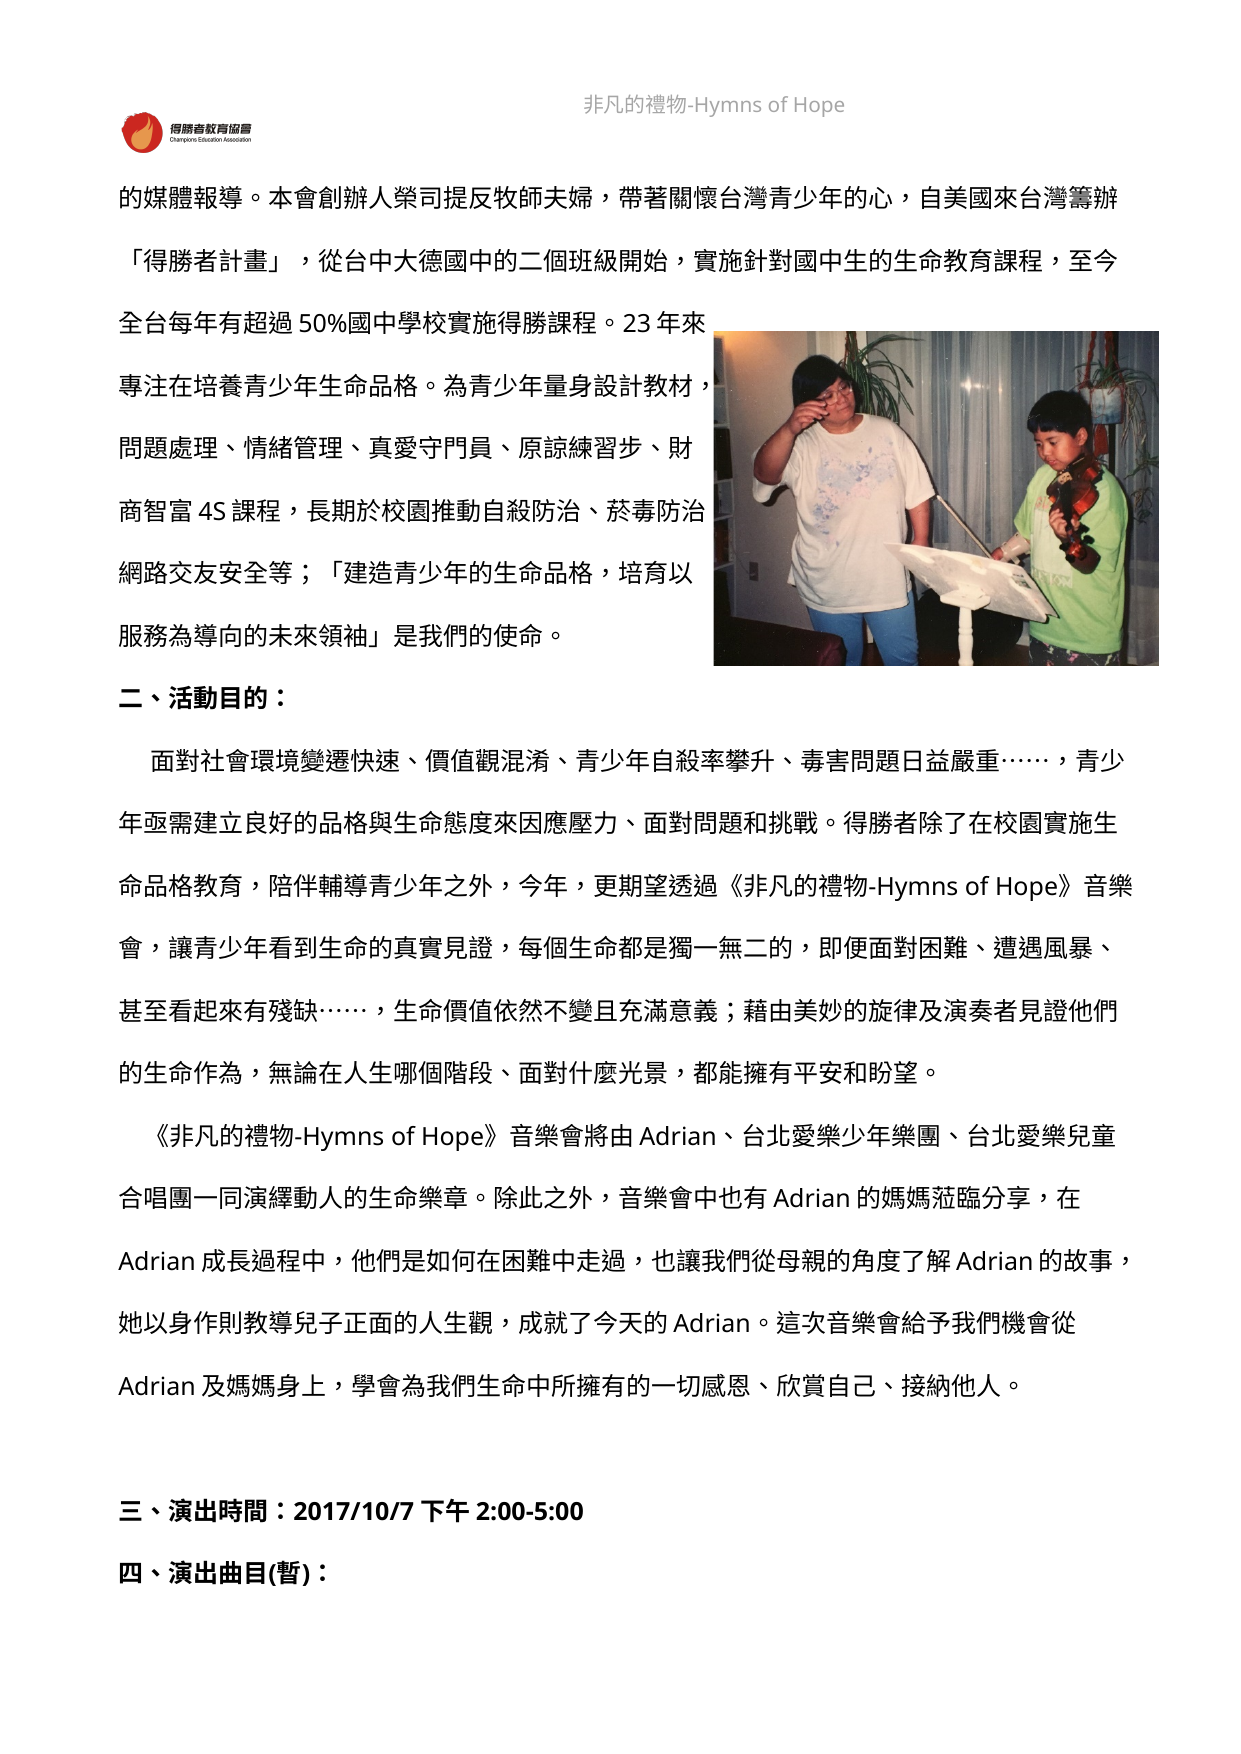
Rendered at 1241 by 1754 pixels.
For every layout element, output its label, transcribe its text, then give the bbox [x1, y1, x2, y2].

text 三、演出時間：2017/10/7 下午2:00-5:00 [118, 1468, 1137, 1530]
text 四、演出曲目(暫)： [118, 1530, 1137, 1593]
text 的媒體報導。本會創辦人榮司提反牧師夫婦，帶著關懷台灣青少年的心，自美國來台灣籌辦「得勝者計畫」，從台中大德國中的二個班級開始，實施針對國中生的生命教育課程，至今全台每年有超過50%國中學校實施得勝課程。23年來專注在培養青少年生命品格。為青少年量身設計教材，問題處理、情緒管理、真愛守門員、原諒練習步、財商智富4S課程，長期於校園推動自殺防治、菸毒防治、網路交友安全等；「建造青少年的生命品格，培育以服務為導向的未來領袖」是我們的使命。 [118, 155, 1137, 655]
text 《非凡的禮物-Hymns of Hope》音樂會將由Adrian、台北愛樂少年樂團、台北愛樂兒童合唱團一同演繹動人的生命樂章。除此之外，音樂會中也有Adrian的媽媽蒞臨分享，在Adrian成長過程中，他們是如何在困難中走過，也讓我們從母親的角度了解Adrian的故事，她以身作則教導兒子正面的人生觀，成就了今天的Adrian。這次音樂會給予我們機會從Adrian及媽媽身上，學會為我們生命中所擁有的一切感恩、欣賞自己、接納他人。 [118, 1093, 1137, 1405]
text 二、活動目的： [118, 655, 1137, 718]
text 面對社會環境變遷快速、價值觀混淆、青少年自殺率攀升、毒害問題日益嚴重……，青少年亟需建立良好的品格與生命態度來因應壓力、面對問題和挑戰。得勝者除了在校園實施生命品格教育，陪伴輔導青少年之外，今年，更期望透過《非凡的禮物-Hymns of Hope》音樂會，讓青少年看到生命的真實見證，每個生命都是獨一無二的，即便面對困難、遭遇風暴、甚至看起來有殘缺……，生命價值依然不變且充滿意義；藉由美妙的旋律及演奏者見證他們的生命作為，無論在人生哪個階段、面對什麼光景，都能擁有平安和盼望。 [118, 718, 1137, 1093]
